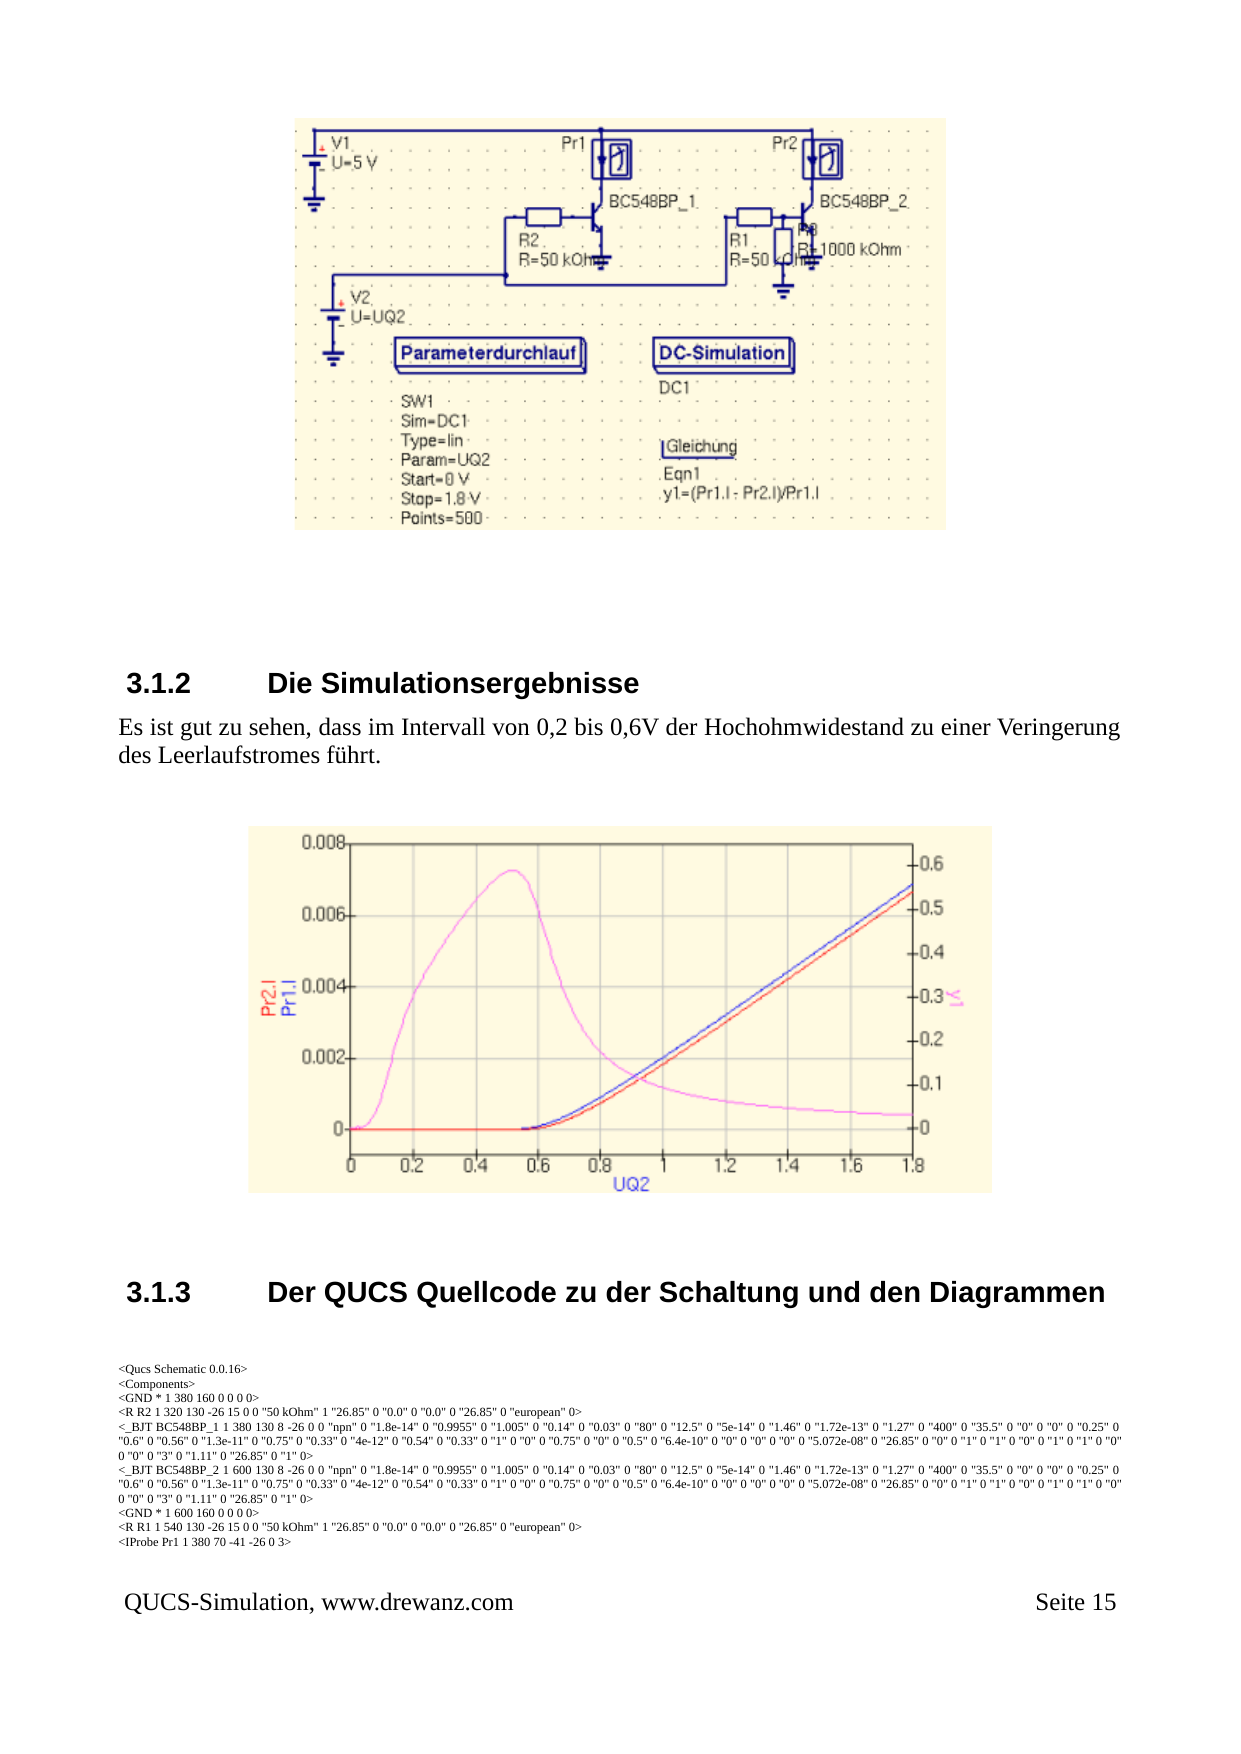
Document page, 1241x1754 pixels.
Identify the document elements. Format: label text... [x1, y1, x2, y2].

text <Qucs Schematic 0.0.16> [118, 1362, 1122, 1376]
text <R R1 1 540 130 -26 15 0 0 "50 kOhm" 1 "26.85" 0 "0.0" 0 "0.0" 0 "26.85" 0 "european" 0> [118, 1520, 1122, 1534]
text <GND * 1 380 160 0 0 0 0> [118, 1391, 1122, 1405]
text <R R2 1 320 130 -26 15 0 0 "50 kOhm" 1 "26.85" 0 "0.0" 0 "0.0" 0 "26.85" 0 "european" 0> [118, 1405, 1122, 1419]
text <IProbe Pr1 1 380 70 -41 -26 0 3> [118, 1534, 1122, 1549]
subtitle Die Simulationsergebnisse [118, 666, 1122, 699]
picture [294, 118, 946, 530]
text <_BJT BC548BP_2 1 600 130 8 -26 0 0 "npn" 0 "1.8e-14" 0 "0.9955" 0 "1.005" 0 "0.14" 0 "0.03" 0 "80" 0 "12.5" 0 "5e-14" 0 "1.46" 0 "1.72e-13" 0 "1.27" 0 "400" 0 "35.5" 0 "0" 0 "0" 0 "0.25" 0 "0.6" 0 "0.56" 0 "1.3e-11" 0 "0.75" 0 "0.33" 0 "4e-12" 0 "0.54" 0 "0.33" 0 "1" 0 "0" 0 "0.75" 0 "0" 0 "0.5" 0 "6.4e-10" 0 "0" 0 "0" 0 "0" 0 "5.072e-08" 0 "26.85" 0 "0" 0 "1" 0 "1" 0 "0" 0 "1" 0 "1" 0 "0" 0 "0" 0 "3" 0 "1.11" 0 "26.85" 0 "1" 0> [118, 1463, 1122, 1506]
picture [248, 826, 992, 1193]
text Es ist gut zu sehen, dass im Intervall von 0,2 bis 0,6V der Hochohmwidestand zu einer Veringerung des Leerlaufstromes führt. [118, 712, 1122, 769]
text <GND * 1 600 160 0 0 0 0> [118, 1506, 1122, 1520]
text <Components> [118, 1376, 1122, 1391]
subtitle Der QUCS Quellcode zu der Schaltung und den Diagrammen [118, 1275, 1122, 1308]
text <_BJT BC548BP_1 1 380 130 8 -26 0 0 "npn" 0 "1.8e-14" 0 "0.9955" 0 "1.005" 0 "0.14" 0 "0.03" 0 "80" 0 "12.5" 0 "5e-14" 0 "1.46" 0 "1.72e-13" 0 "1.27" 0 "400" 0 "35.5" 0 "0" 0 "0" 0 "0.25" 0 "0.6" 0 "0.56" 0 "1.3e-11" 0 "0.75" 0 "0.33" 0 "4e-12" 0 "0.54" 0 "0.33" 0 "1" 0 "0" 0 "0.75" 0 "0" 0 "0.5" 0 "6.4e-10" 0 "0" 0 "0" 0 "0" 0 "5.072e-08" 0 "26.85" 0 "0" 0 "1" 0 "1" 0 "0" 0 "1" 0 "1" 0 "0" 0 "0" 0 "3" 0 "1.11" 0 "26.85" 0 "1" 0> [118, 1419, 1122, 1463]
